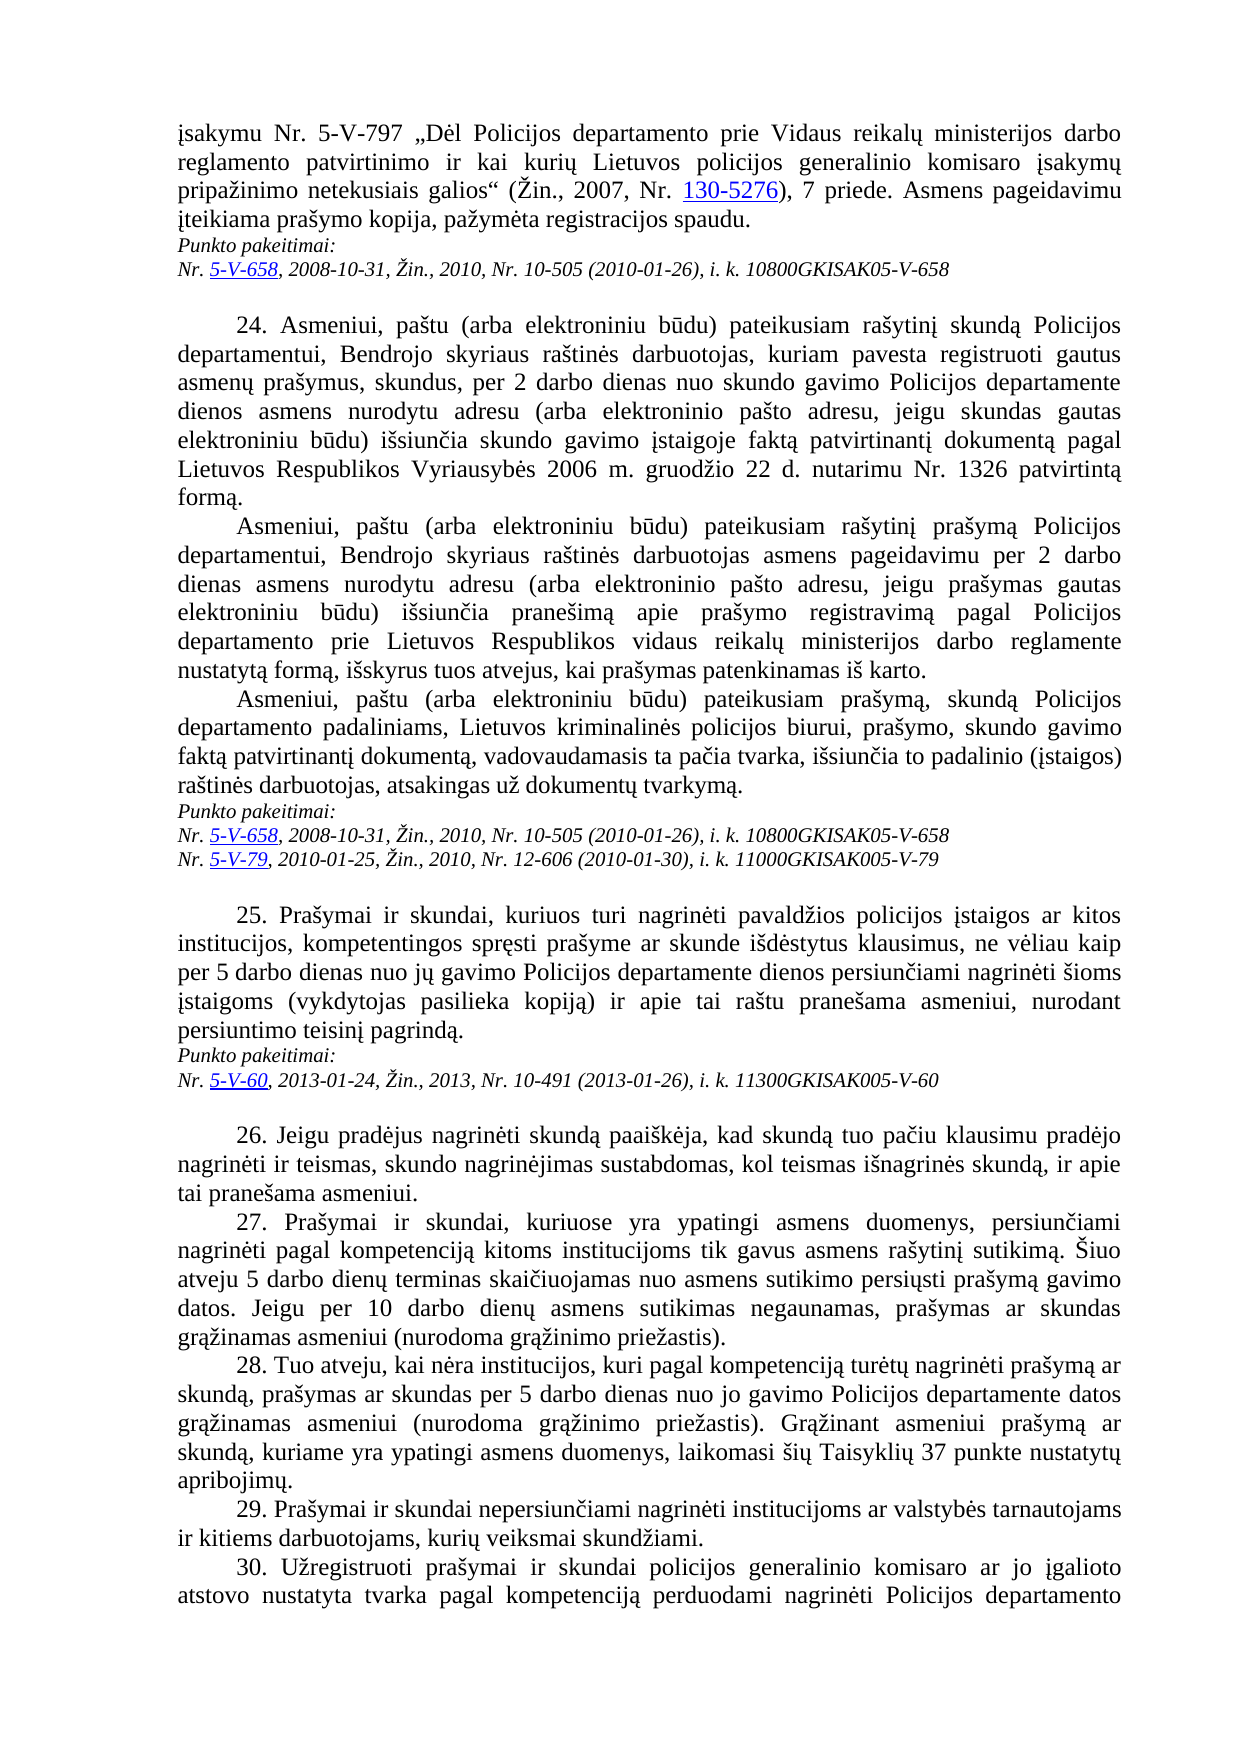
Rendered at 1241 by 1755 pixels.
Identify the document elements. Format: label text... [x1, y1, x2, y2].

text Punkto pakeitimai: [177, 1043, 1122, 1067]
text Nr. 5-V-658, 2008-10-31, Žin., 2010, Nr. 10-505 (2010-01-26), i. k. 10800GKISAK05-V-658 [177, 257, 1122, 281]
text įsakymu Nr. 5-V-797 „Dėl Policijos departamento prie Vidaus reikalų ministerijos darbo reglamento patvirtinimo ir kai kurių Lietuvos policijos generalinio komisaro įsakymų pripažinimo netekusiais galios“ (Žin., 2007, Nr. 130-5276), 7 priede. Asmens pageidavimu įteikiama prašymo kopija, pažymėta registracijos spaudu. [177, 118, 1122, 233]
text Nr. 5-V-79, 2010-01-25, Žin., 2010, Nr. 12-606 (2010-01-30), i. k. 11000GKISAK005-V-79 [177, 847, 1122, 871]
text 27. Prašymai ir skundai, kuriuose yra ypatingi asmens duomenys, persiunčiami nagrinėti pagal kompetenciją kitoms institucijoms tik gavus asmens rašytinį sutikimą. Šiuo atveju 5 darbo dienų terminas skaičiuojamas nuo asmens sutikimo persiųsti prašymą gavimo datos. Jeigu per 10 darbo dienų asmens sutikimas negaunamas, prašymas ar skundas grąžinamas asmeniui (nurodoma grąžinimo priežastis). [177, 1207, 1122, 1350]
text Punkto pakeitimai: [177, 799, 1122, 823]
text Nr. 5-V-658, 2008-10-31, Žin., 2010, Nr. 10-505 (2010-01-26), i. k. 10800GKISAK05-V-658 [177, 823, 1122, 847]
text 29. Prašymai ir skundai nepersiunčiami nagrinėti institucijoms ar valstybės tarnautojams ir kitiems darbuotojams, kurių veiksmai skundžiami. [177, 1494, 1122, 1552]
text Asmeniui, paštu (arba elektroniniu būdu) pateikusiam rašytinį prašymą Policijos departamentui, Bendrojo skyriaus raštinės darbuotojas asmens pageidavimu per 2 darbo dienas asmens nurodytu adresu (arba elektroninio pašto adresu, jeigu prašymas gautas elektroniniu būdu) išsiunčia pranešimą apie prašymo registravimą pagal Policijos departamento prie Lietuvos Respublikos vidaus reikalų ministerijos darbo reglamente nustatytą formą, išskyrus tuos atvejus, kai prašymas patenkinamas iš karto. [177, 511, 1122, 684]
text 26. Jeigu pradėjus nagrinėti skundą paaiškėja, kad skundą tuo pačiu klausimu pradėjo nagrinėti ir teismas, skundo nagrinėjimas sustabdomas, kol teismas išnagrinės skundą, ir apie tai pranešama asmeniui. [177, 1120, 1122, 1207]
text 28. Tuo atveju, kai nėra institucijos, kuri pagal kompetenciją turėtų nagrinėti prašymą ar skundą, prašymas ar skundas per 5 darbo dienas nuo jo gavimo Policijos departamente datos grąžinamas asmeniui (nurodoma grąžinimo priežastis). Grąžinant asmeniui prašymą ar skundą, kuriame yra ypatingi asmens duomenys, laikomasi šių Taisyklių 37 punkte nustatytų apribojimų. [177, 1350, 1122, 1494]
text Punkto pakeitimai: [177, 233, 1122, 257]
text Nr. 5-V-60, 2013-01-24, Žin., 2013, Nr. 10-491 (2013-01-26), i. k. 11300GKISAK005-V-60 [177, 1067, 1122, 1092]
text Asmeniui, paštu (arba elektroniniu būdu) pateikusiam prašymą, skundą Policijos departamento padaliniams, Lietuvos kriminalinės policijos biurui, prašymo, skundo gavimo faktą patvirtinantį dokumentą, vadovaudamasis ta pačia tvarka, išsiunčia to padalinio (įstaigos) raštinės darbuotojas, atsakingas už dokumentų tvarkymą. [177, 684, 1122, 799]
text 30. Užregistruoti prašymai ir skundai policijos generalinio komisaro ar jo įgalioto atstovo nustatyta tvarka pagal kompetenciją perduodami nagrinėti Policijos departamento [177, 1552, 1122, 1609]
text 25. Prašymai ir skundai, kuriuos turi nagrinėti pavaldžios policijos įstaigos ar kitos institucijos, kompetentingos spręsti prašyme ar skunde išdėstytus klausimus, ne vėliau kaip per 5 darbo dienas nuo jų gavimo Policijos departamente dienos persiunčiami nagrinėti šioms įstaigoms (vykdytojas pasilieka kopiją) ir apie tai raštu pranešama asmeniui, nurodant persiuntimo teisinį pagrindą. [177, 900, 1122, 1043]
text 24. Asmeniui, paštu (arba elektroniniu būdu) pateikusiam rašytinį skundą Policijos departamentui, Bendrojo skyriaus raštinės darbuotojas, kuriam pavesta registruoti gautus asmenų prašymus, skundus, per 2 darbo dienas nuo skundo gavimo Policijos departamente dienos asmens nurodytu adresu (arba elektroninio pašto adresu, jeigu skundas gautas elektroniniu būdu) išsiunčia skundo gavimo įstaigoje faktą patvirtinantį dokumentą pagal Lietuvos Respublikos Vyriausybės 2006 m. gruodžio 22 d. nutarimu Nr. 1326 patvirtintą formą. [177, 310, 1122, 511]
